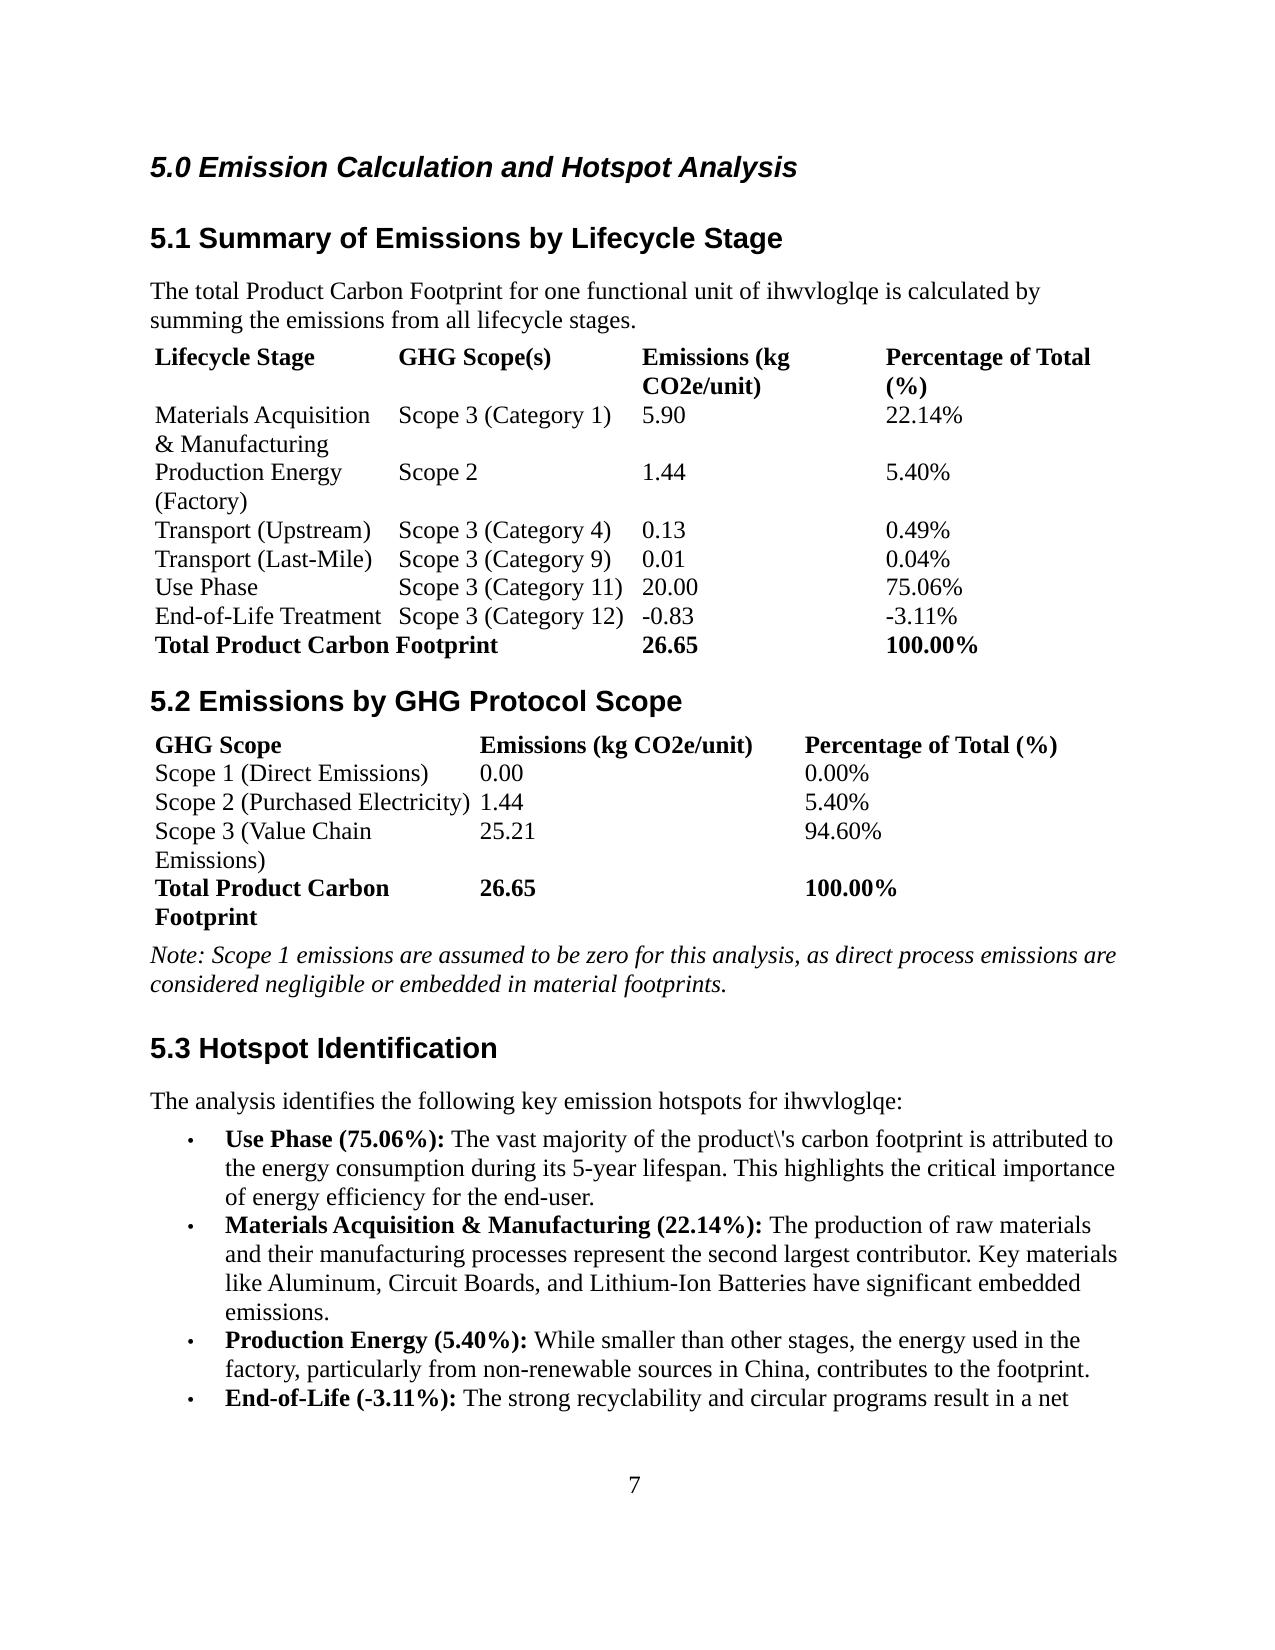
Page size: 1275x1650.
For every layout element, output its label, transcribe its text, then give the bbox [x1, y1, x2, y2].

table_cell 20.00 [638, 573, 881, 601]
table_cell 0.00 [475, 759, 800, 787]
table_cell Scope 2 [394, 458, 637, 515]
table_cell Production Energy (Factory) [150, 458, 394, 515]
table_cell 0.00% [800, 759, 1125, 787]
table_cell -0.83 [638, 601, 881, 630]
table_cell Scope 3 (Category 11) [394, 573, 637, 601]
table_cell Scope 3 (Category 4) [394, 515, 637, 544]
table_cell 0.04% [881, 544, 1125, 572]
table_cell 26.65 [475, 874, 800, 931]
table_cell 5.90 [638, 400, 881, 457]
text Note: Scope 1 emissions are assumed to be zero for this analysis, as direct process emissions are considered negligible or embedded in material footprints. [150, 940, 1125, 997]
table_cell Transport (Upstream) [150, 515, 394, 544]
table_cell Scope 3 (Category 1) [394, 400, 637, 457]
table_cell Use Phase [150, 573, 394, 601]
subtitle 5.0 Emission Calculation and Hotspot Analysis [150, 150, 1125, 183]
table_cell 5.40% [881, 458, 1125, 515]
table_cell 0.01 [638, 544, 881, 572]
subtitle 5.2 Emissions by GHG Protocol Scope [150, 684, 1125, 717]
table_cell -3.11% [881, 601, 1125, 630]
list End-of-Life (-3.11%): The strong recyclability and circular programs result in a net [187, 1383, 1125, 1412]
table_cell 0.49% [881, 515, 1125, 544]
table_cell 1.44 [475, 787, 800, 816]
table_cell 100.00% [800, 874, 1125, 931]
text The total Product Carbon Footprint for one functional unit of ihwvloglqe is calculated by summing the emissions from all lifecycle stages. [150, 276, 1125, 333]
table_cell Total Product Carbon Footprint [150, 874, 475, 931]
table_cell Scope 2 (Purchased Electricity) [150, 787, 475, 816]
table_cell 22.14% [881, 400, 1125, 457]
subtitle 5.3 Hotspot Identification [150, 1031, 1125, 1065]
list Production Energy (5.40%): While smaller than other stages, the energy used in the factory, particularly from non-renewable sources in China, contributes to the footprint. [187, 1325, 1125, 1383]
table_cell Transport (Last-Mile) [150, 544, 394, 572]
table_cell Scope 3 (Category 9) [394, 544, 637, 572]
text The analysis identifies the following key emission hotspots for ihwvloglqe: [150, 1086, 1125, 1115]
table_cell End-of-Life Treatment [150, 601, 394, 630]
table_cell 25.21 [475, 816, 800, 873]
table_header Percentage of Total (%) [800, 730, 1125, 758]
table_cell 94.60% [800, 816, 1125, 873]
list Materials Acquisition & Manufacturing (22.14%): The production of raw materials and their manufacturing processes represent the second largest contributor. Key materials like Aluminum, Circuit Boards, and Lithium-Ion Batteries have significant embedded emissions. [187, 1210, 1125, 1325]
table_header Percentage of Total (%) [881, 343, 1125, 400]
table_cell 75.06% [881, 573, 1125, 601]
table_cell Scope 3 (Category 12) [394, 601, 637, 630]
table_cell 1.44 [638, 458, 881, 515]
table_cell Scope 1 (Direct Emissions) [150, 759, 475, 787]
table_cell Materials Acquisition & Manufacturing [150, 400, 394, 457]
table_cell 5.40% [800, 787, 1125, 816]
table_cell 100.00% [881, 630, 1125, 659]
table_cell 26.65 [638, 630, 881, 659]
table_cell Scope 3 (Value Chain Emissions) [150, 816, 475, 873]
table_header GHG Scope(s) [394, 343, 637, 400]
table_header Lifecycle Stage [150, 343, 394, 400]
table_header Emissions (kg CO2e/unit) [638, 343, 881, 400]
table_cell 0.13 [638, 515, 881, 544]
list Use Phase (75.06%): The vast majority of the product\'s carbon footprint is attributed to the energy consumption during its 5-year lifespan. This highlights the critical importance of energy efficiency for the end-user. [187, 1124, 1125, 1210]
table_cell Total Product Carbon Footprint [150, 630, 637, 659]
subtitle 5.1 Summary of Emissions by Lifecycle Stage [150, 221, 1125, 254]
table_header GHG Scope [150, 730, 475, 758]
table_header Emissions (kg CO2e/unit) [475, 730, 800, 758]
